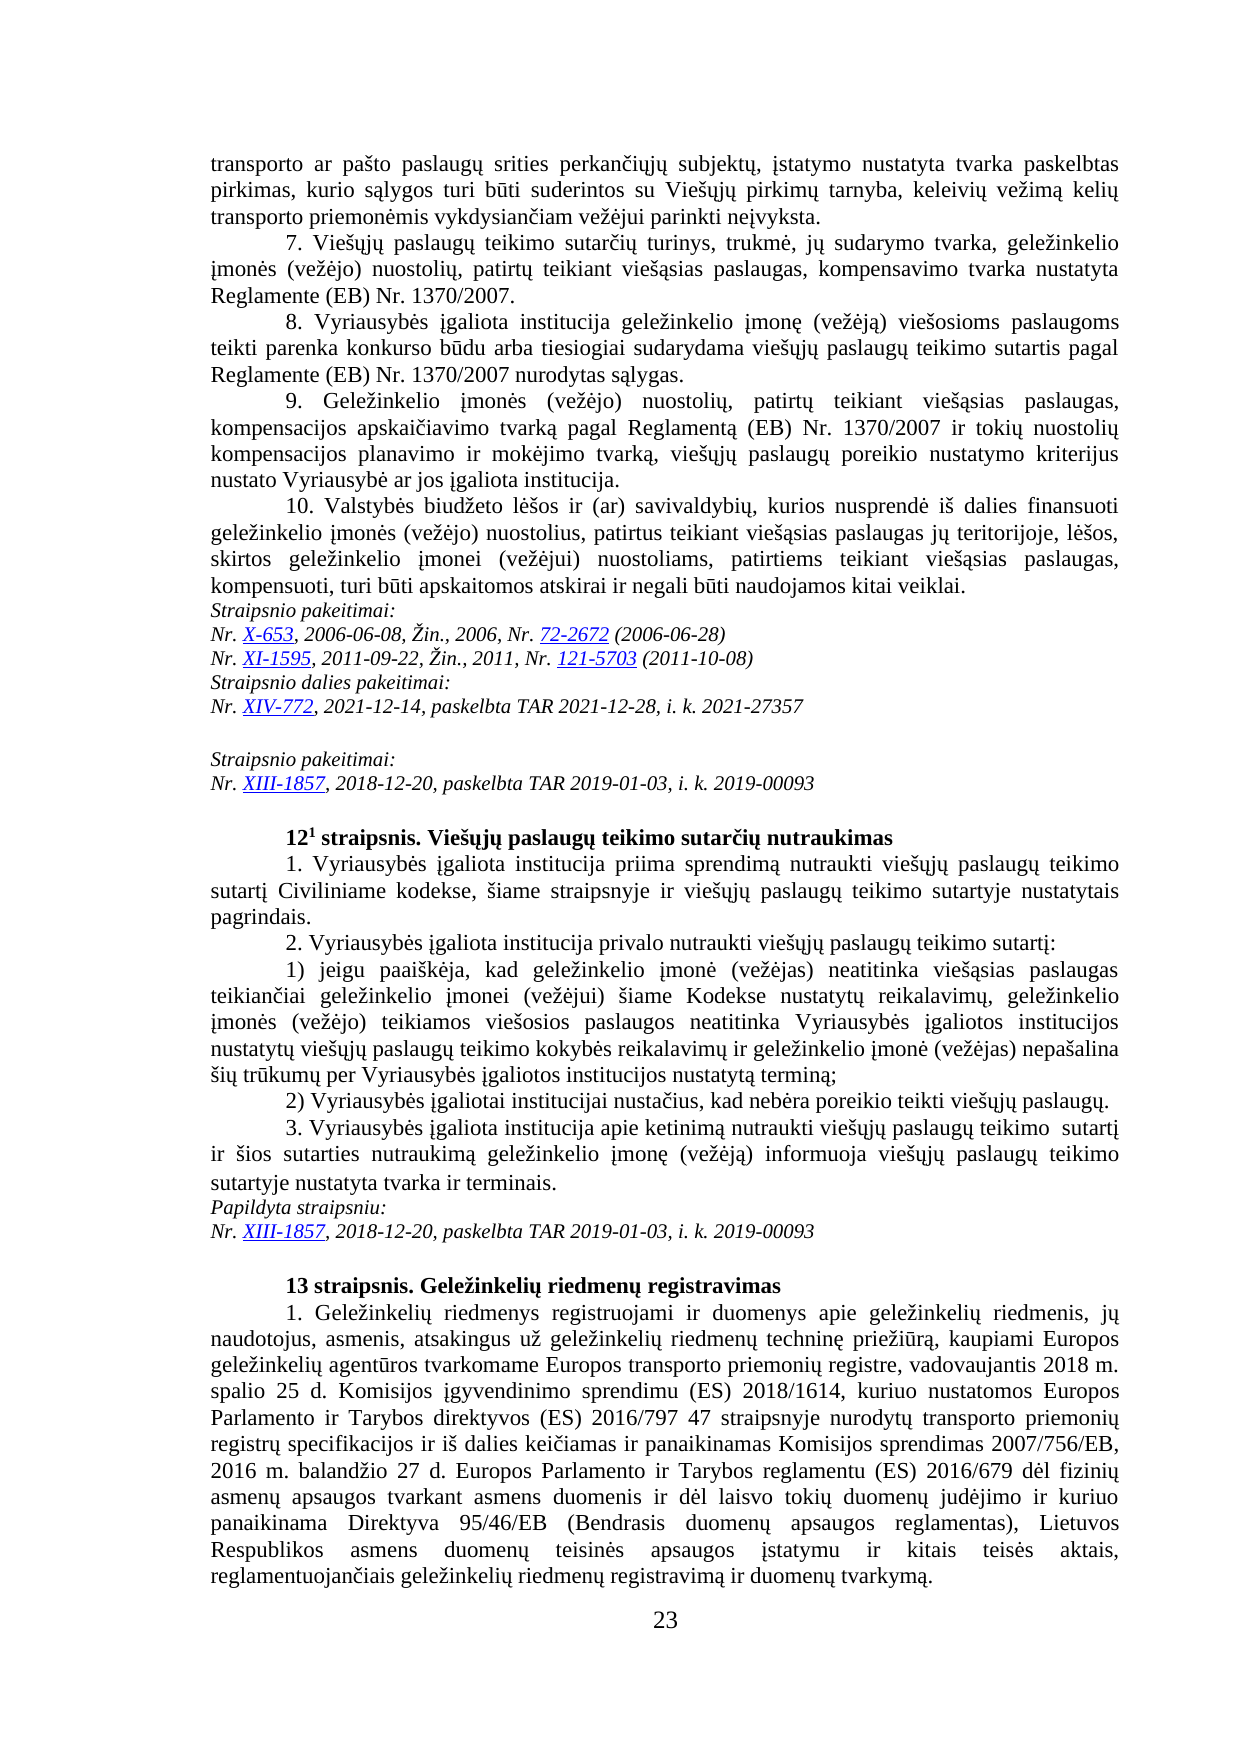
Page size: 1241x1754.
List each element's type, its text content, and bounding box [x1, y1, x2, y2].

text Nr. X-653, 2006-06-08, Žin., 2006, Nr. 72-2672 (2006-06-28) [210, 622, 1120, 646]
text 1. Vyriausybės įgaliota institucija priima sprendimą nutraukti viešųjų paslaugų teikimo sutartį Civiliniame kodekse, šiame straipsnyje ir viešųjų paslaugų teikimo sutartyje nustatytais pagrindais. [210, 850, 1120, 929]
text Straipsnio dalies pakeitimai: [210, 670, 1120, 694]
text 2. Vyriausybės įgaliota institucija privalo nutraukti viešųjų paslaugų teikimo sutartį: [210, 929, 1120, 956]
text 10. Valstybės biudžeto lėšos ir (ar) savivaldybių, kurios nusprendė iš dalies finansuoti geležinkelio įmonės (vežėjo) nuostolius, patirtus teikiant viešąsias paslaugas jų teritorijoje, lėšos, skirtos geležinkelio įmonei (vežėjui) nuostoliams, patirtiems teikiant viešąsias paslaugas, kompensuoti, turi būti apskaitomos atskirai ir negali būti naudojamos kitai veiklai. [210, 493, 1120, 598]
text 1. Geležinkelių riedmenys registruojami ir duomenys apie geležinkelių riedmenis, jų naudotojus, asmenis, atsakingus už geležinkelių riedmenų techninę priežiūrą, kaupiami Europos geležinkelių agentūros tvarkomame Europos transporto priemonių registre, vadovaujantis 2018 m. spalio 25 d. Komisijos įgyvendinimo sprendimu (ES) 2018/1614, kuriuo nustatomos Europos Parlamento ir Tarybos direktyvos (ES) 2016/797 47 straipsnyje nurodytų transporto priemonių registrų specifikacijos ir iš dalies keičiamas ir panaikinamas Komisijos sprendimas 2007/756/EB, 2016 m. balandžio 27 d. Europos Parlamento ir Tarybos reglamentu (ES) 2016/679 dėl fizinių asmenų apsaugos tvarkant asmens duomenis ir dėl laisvo tokių duomenų judėjimo ir kuriuo panaikinama Direktyva 95/46/EB (Bendrasis duomenų apsaugos reglamentas), Lietuvos Respublikos asmens duomenų teisinės apsaugos įstatymu ir kitais teisės aktais, reglamentuojančiais geležinkelių riedmenų registravimą ir duomenų tvarkymą. [210, 1298, 1120, 1588]
text 8. Vyriausybės įgaliota institucija geležinkelio įmonę (vežėją) viešosioms paslaugoms teikti parenka konkurso būdu arba tiesiogiai sudarydama viešųjų paslaugų teikimo sutartis pagal Reglamente (EB) Nr. 1370/2007 nurodytas sąlygas. [210, 308, 1120, 387]
text Nr. XIII-1857, 2018-12-20, paskelbta TAR 2019-01-03, i. k. 2019-00093 [210, 1219, 1120, 1243]
text Nr. XIII-1857, 2018-12-20, paskelbta TAR 2019-01-03, i. k. 2019-00093 [210, 771, 1120, 795]
text Papildyta straipsniu: [210, 1195, 1120, 1219]
text Straipsnio pakeitimai: [210, 598, 1120, 622]
text Nr. XIV-772, 2021-12-14, paskelbta TAR 2021-12-28, i. k. 2021-27357 [210, 694, 1120, 718]
text 1) jeigu paaiškėja, kad geležinkelio įmonė (vežėjas) neatitinka viešąsias paslaugas teikiančiai geležinkelio įmonei (vežėjui) šiame Kodekse nustatytų reikalavimų, geležinkelio įmonės (vežėjo) teikiamos viešosios paslaugos neatitinka Vyriausybės įgaliotos institucijos nustatytų viešųjų paslaugų teikimo kokybės reikalavimų ir geležinkelio įmonė (vežėjas) nepašalina šių trūkumų per Vyriausybės įgaliotos institucijos nustatytą terminą; [210, 956, 1120, 1087]
text 9. Geležinkelio įmonės (vežėjo) nuostolių, patirtų teikiant viešąsias paslaugas, kompensacijos apskaičiavimo tvarką pagal Reglamentą (EB) Nr. 1370/2007 ir tokių nuostolių kompensacijos planavimo ir mokėjimo tvarką, viešųjų paslaugų poreikio nustatymo kriterijus nustato Vyriausybė ar jos įgaliota institucija. [210, 387, 1120, 493]
text 3. Vyriausybės įgaliota institucija apie ketinimą nutraukti viešųjų paslaugų teikimo sutartį ir šios sutarties nutraukimą geležinkelio įmonę (vežėją) informuoja viešųjų paslaugų teikimo sutartyje nustatyta tvarka ir terminais. [210, 1114, 1120, 1195]
text 121 straipsnis. Viešųjų paslaugų teikimo sutarčių nutraukimas [210, 824, 1120, 850]
text transporto ar pašto paslaugų srities perkančiųjų subjektų, įstatymo nustatyta tvarka paskelbtas pirkimas, kurio sąlygos turi būti suderintos su Viešųjų pirkimų tarnyba, keleivių vežimą kelių transporto priemonėmis vykdysiančiam vežėjui parinkti neįvyksta. [210, 150, 1120, 229]
text Straipsnio pakeitimai: [210, 747, 1120, 771]
text 7. Viešųjų paslaugų teikimo sutarčių turinys, trukmė, jų sudarymo tvarka, geležinkelio įmonės (vežėjo) nuostolių, patirtų teikiant viešąsias paslaugas, kompensavimo tvarka nustatyta Reglamente (EB) Nr. 1370/2007. [210, 229, 1120, 308]
text Nr. XI-1595, 2011-09-22, Žin., 2011, Nr. 121-5703 (2011-10-08) [210, 646, 1120, 670]
text 13 straipsnis. Geležinkelių riedmenų registravimas [210, 1272, 1120, 1298]
text 2) Vyriausybės įgaliotai institucijai nustačius, kad nebėra poreikio teikti viešųjų paslaugų. [210, 1087, 1120, 1114]
